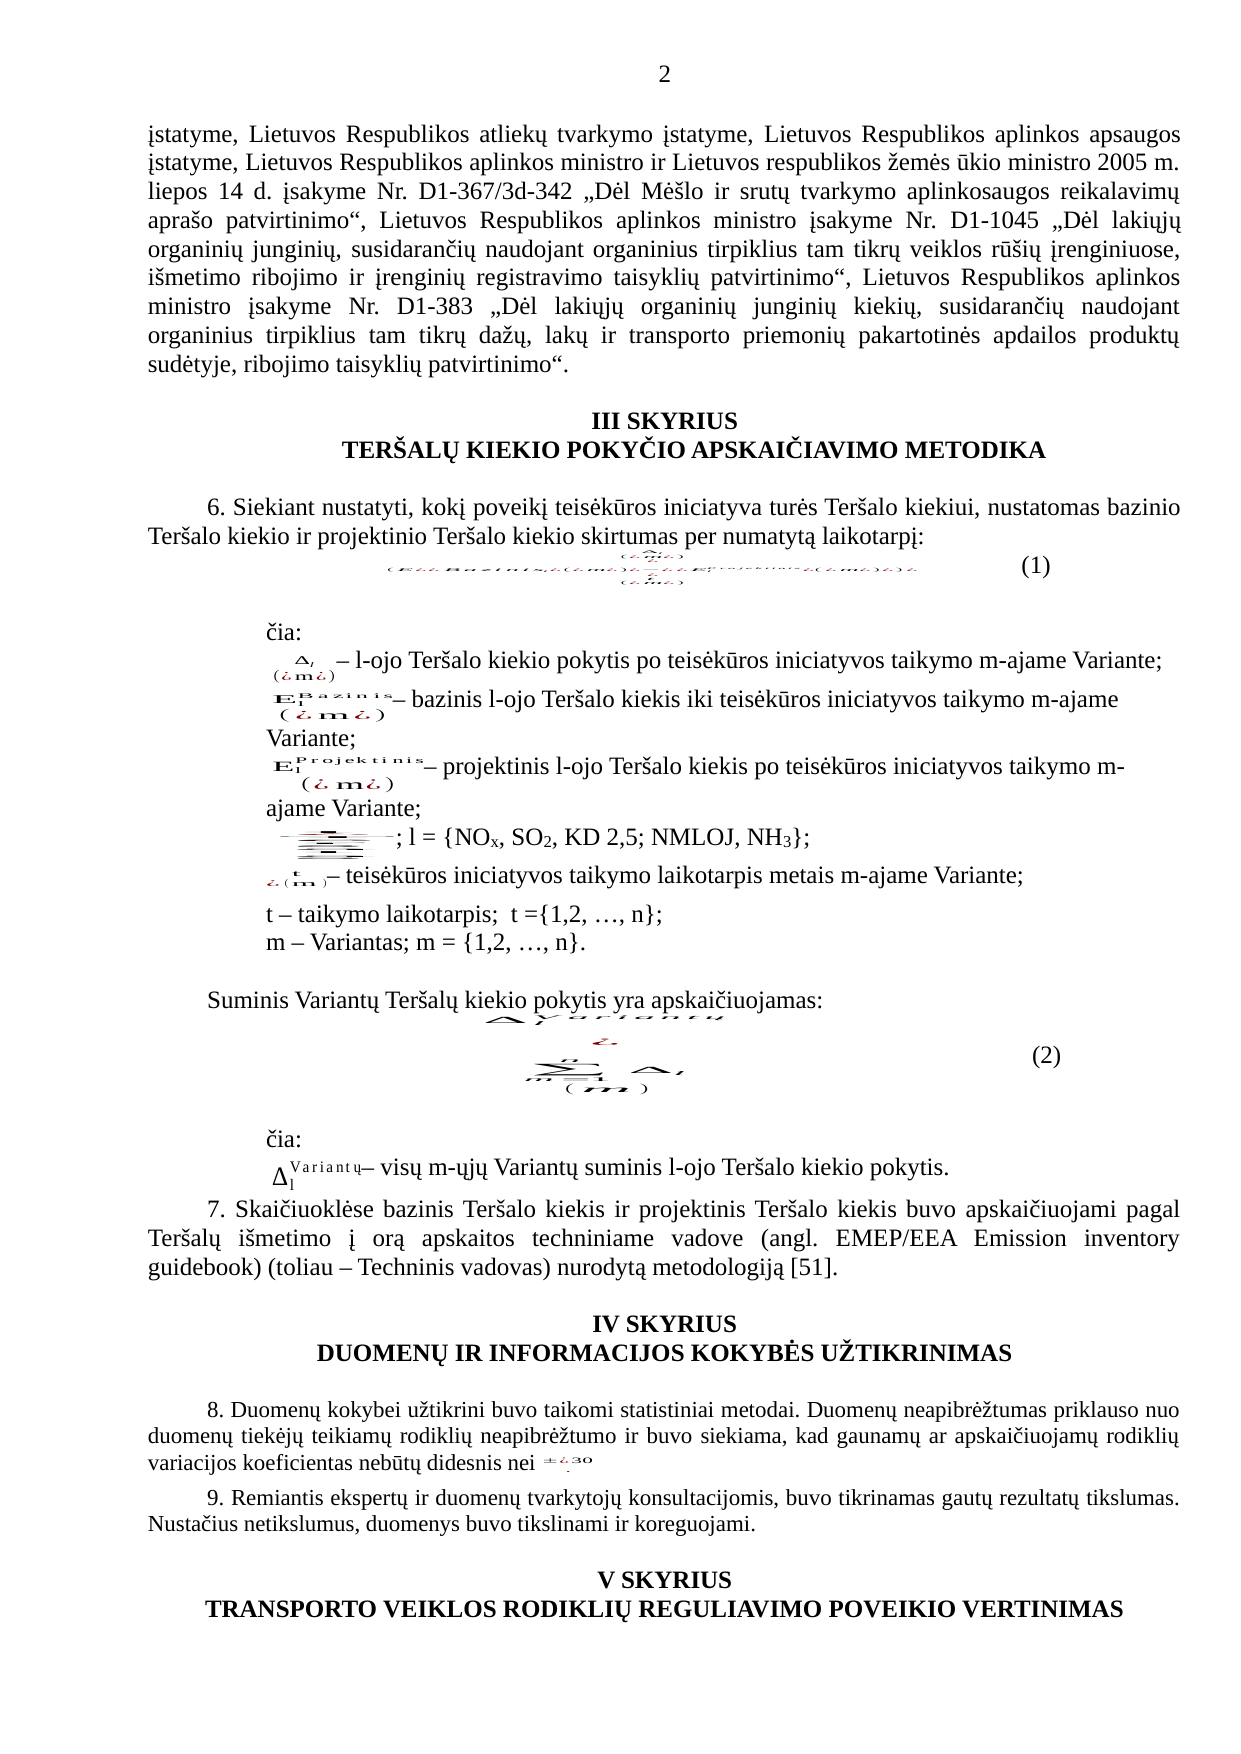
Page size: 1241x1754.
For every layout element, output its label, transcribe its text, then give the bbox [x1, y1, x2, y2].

text ; l = {NOx, SO2, KD 2,5; NMLOJ, NH3}; [266, 822, 1181, 861]
text IV SKYRIUS [148, 1309, 1181, 1338]
text 9. Remiantis ekspertų ir duomenų tvarkytojų konsultacijomis, buvo tikrinamas gautų rezultatų tikslumas. Nustačius netikslumus, duomenys buvo tikslinami ir koreguojami. [148, 1484, 1181, 1537]
text TERŠALŲ KIEKIO POKYČIO APSKAIČIAVIMO METODIKA [148, 435, 1181, 464]
text t – taikymo laikotarpis; t ={1,2, …, n}; [266, 899, 1181, 927]
text III SKYRIUS [148, 406, 1181, 435]
text 7. Skaičiuoklėse bazinis Teršalo kiekis ir projektinis Teršalo kiekis buvo apskaičiuojami pagal Teršalų išmetimo į orą apskaitos techniniame vadove (angl. EMEP/EEA Emission inventory guidebook) (toliau – Techninis vadovas) nurodytą metodologiją [51]. [148, 1194, 1181, 1281]
text čia: [266, 1124, 1181, 1152]
table_header [237, 1014, 975, 1095]
text – teisėkūros iniciatyvos taikymo laikotarpis metais m-ajame Variante; [266, 861, 1181, 899]
text 8. Duomenų kokybei užtikrini buvo taikomi statistiniai metodai. Duomenų neapibrėžtumas priklauso nuo duomenų tiekėjų teikiamų rodiklių neapibrėžtumo ir buvo siekiama, kad gaunamų ar apskaičiuojamų rodiklių variacijos koeficientas nebūtų didesnis nei [148, 1396, 1181, 1484]
text V SKYRIUS [148, 1565, 1181, 1594]
text Suminis Variantų Teršalų kiekio pokytis yra apskaičiuojamas: [148, 985, 1181, 1014]
text 6. Siekiant nustatyti, kokį poveikį teisėkūros iniciatyva turės Teršalo kiekiui, nustatomas bazinio Teršalo kiekio ir projektinio Teršalo kiekio skirtumas per numatytą laikotarpį: [148, 492, 1181, 550]
text – projektinis l-ojo Teršalo kiekis po teisėkūros iniciatyvos taikymo m-ajame Variante; [266, 751, 1181, 822]
text įstatyme, Lietuvos Respublikos atliekų tvarkymo įstatyme, Lietuvos Respublikos aplinkos apsaugos įstatyme, Lietuvos Respublikos aplinkos ministro ir Lietuvos respublikos žemės ūkio ministro 2005 m. liepos 14 d. įsakyme Nr. D1-367/3d-342 „Dėl Mėšlo ir srutų tvarkymo aplinkosaugos reikalavimų aprašo patvirtinimo“, Lietuvos Respublikos aplinkos ministro įsakyme Nr. D1-1045 „Dėl lakiųjų organinių junginių, susidarančių naudojant organinius tirpiklius tam tikrų veiklos rūšių įrenginiuose, išmetimo ribojimo ir įrenginių registravimo taisyklių patvirtinimo“, Lietuvos Respublikos aplinkos ministro įsakyme Nr. D1-383 „Dėl lakiųjų organinių junginių kiekių, susidarančių naudojant organinius tirpiklius tam tikrų dažų, lakų ir transporto priemonių pakartotinės apdailos produktų sudėtyje, ribojimo taisyklių patvirtinimo“. [148, 119, 1181, 377]
text – l-ojo Teršalo kiekio pokytis po teisėkūros iniciatyvos taikymo m-ajame Variante; [266, 646, 1181, 684]
table_header [148, 550, 222, 588]
table_header [148, 1014, 237, 1095]
table_header (1) [963, 550, 1061, 588]
text DUOMENŲ IR INFORMACIJOS KOKYBĖS UŽTIKRINIMAS [148, 1338, 1181, 1367]
table_header [222, 550, 963, 588]
text m – Variantas; m = {1,2, …, n}. [266, 927, 1181, 956]
text – bazinis l-ojo Teršalo kiekis iki teisėkūros iniciatyvos taikymo m-ajame Variante; [266, 684, 1181, 751]
text čia: [266, 617, 1181, 646]
text TRANSPORTO VEIKLOS RODIKLIŲ REGULIAVIMO POVEIKIO VERTINIMAS [148, 1594, 1181, 1623]
text – visų m-ųjų Variantų suminis l-ojo Teršalo kiekio pokytis. [266, 1152, 1181, 1194]
table_header (2) [975, 1014, 1072, 1095]
